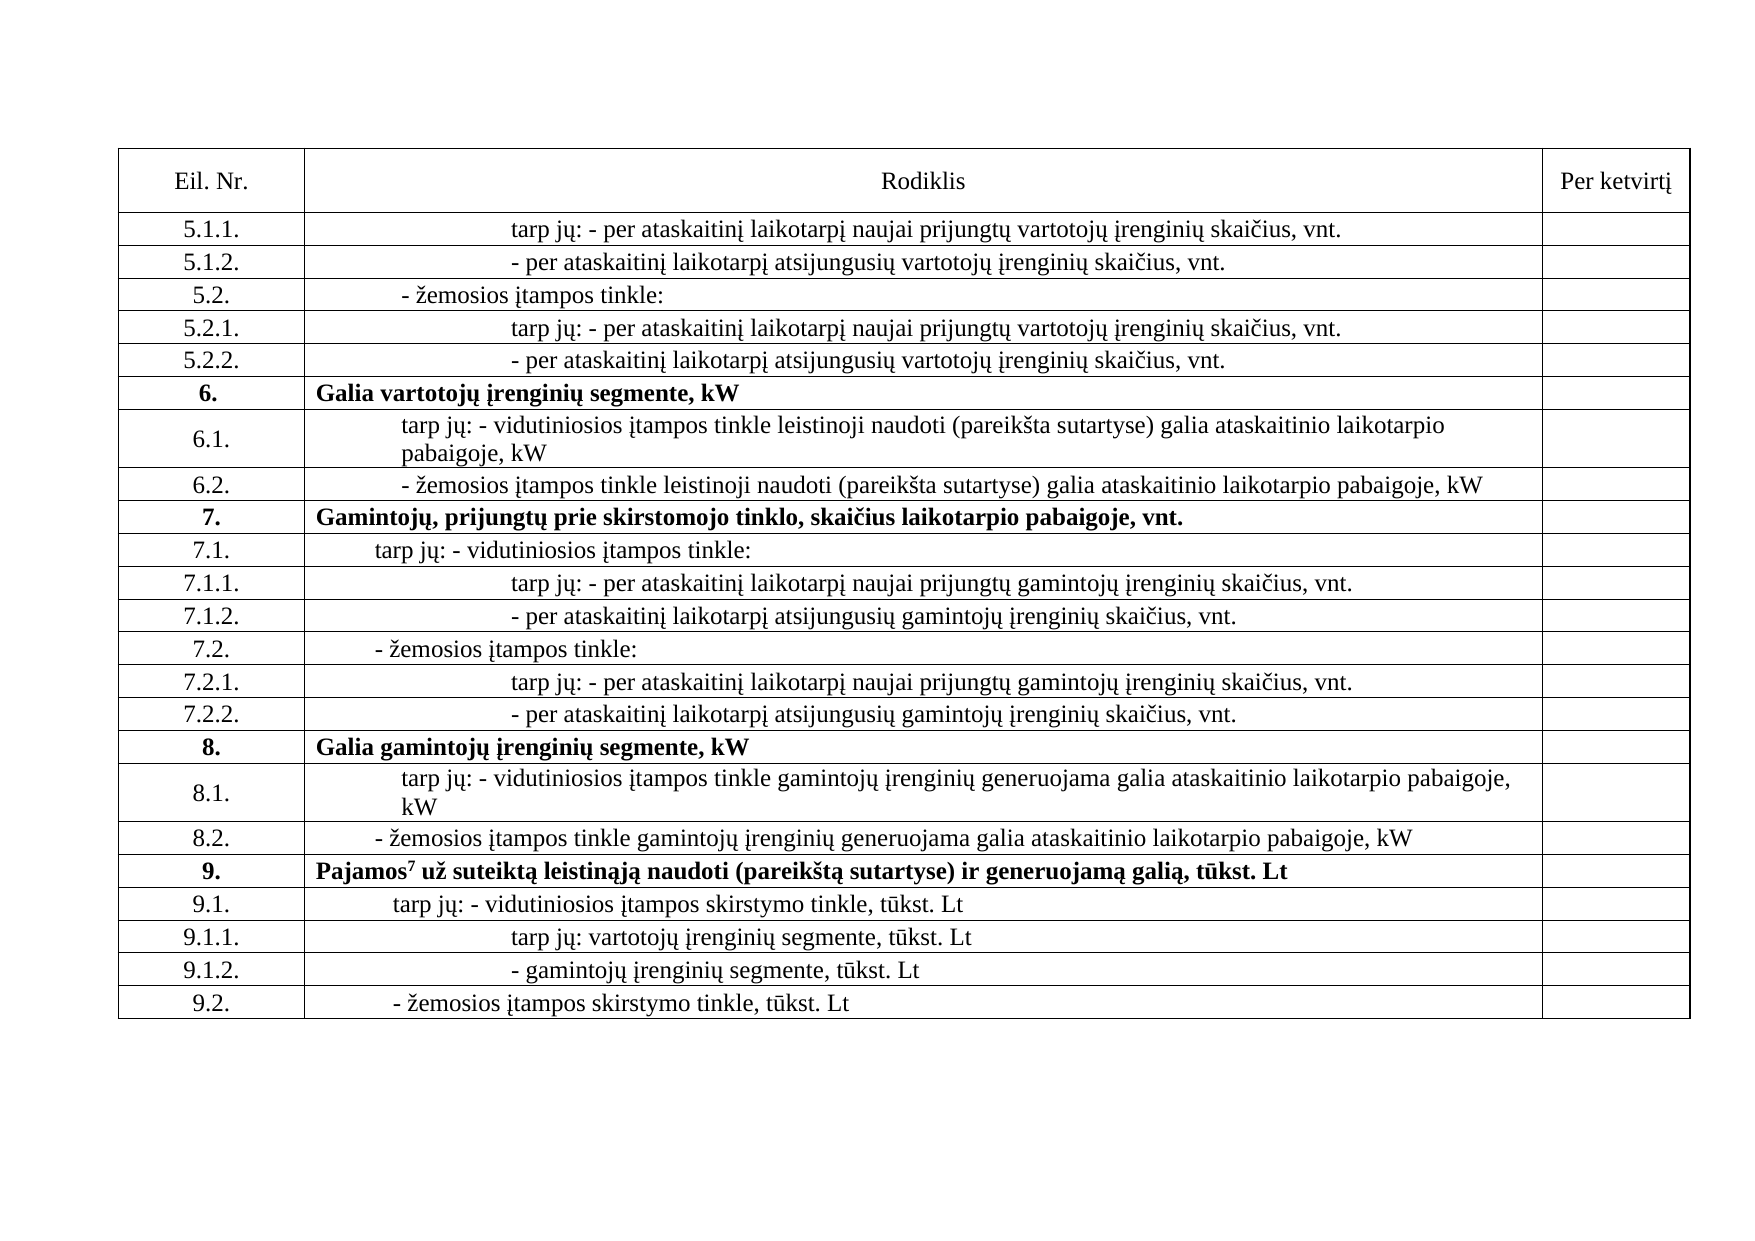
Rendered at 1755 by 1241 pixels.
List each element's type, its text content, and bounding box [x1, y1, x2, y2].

table_cell [1543, 468, 1689, 500]
table_cell tarp jų: - per ataskaitinį laikotarpį naujai prijungtų vartotojų įrenginių skaičius, vnt. [305, 311, 1542, 343]
table_cell - per ataskaitinį laikotarpį atsijungusių vartotojų įrenginių skaičius, vnt. [305, 246, 1542, 277]
table_cell 6.2. [119, 468, 304, 500]
table_cell tarp jų: - per ataskaitinį laikotarpį naujai prijungtų gamintojų įrenginių skaičius, vnt. [305, 567, 1542, 598]
table_cell tarp jų: - vidutiniosios įtampos tinkle leistinoji naudoti (pareikšta sutartyse) galia ataskaitinio laikotarpio pabaigoje, kW [305, 410, 1542, 467]
table_cell 9.2. [119, 986, 304, 1018]
table_cell 9.1.2. [119, 953, 304, 985]
table_cell [1543, 246, 1689, 277]
table_cell 7.1. [119, 534, 304, 566]
table_cell 7.1.1. [119, 567, 304, 598]
table_cell 7.1.2. [119, 600, 304, 631]
table_cell [1543, 600, 1689, 631]
table_cell [1543, 344, 1689, 376]
table_cell [1543, 279, 1689, 310]
table_cell - žemosios įtampos tinkle: [305, 632, 1542, 664]
table_header Rodiklis [305, 149, 1542, 212]
table_cell 7. [119, 501, 304, 533]
table_cell tarp jų: - vidutiniosios įtampos tinkle gamintojų įrenginių generuojama galia ataskaitinio laikotarpio pabaigoje, kW [305, 764, 1542, 821]
table_cell 8. [119, 731, 304, 762]
table_cell 9.1.1. [119, 921, 304, 952]
table_header Eil. Nr. [119, 149, 304, 212]
table_cell [1543, 953, 1689, 985]
table_cell 5.1.1. [119, 213, 304, 244]
table_cell 8.2. [119, 822, 304, 854]
table_cell - per ataskaitinį laikotarpį atsijungusių vartotojų įrenginių skaičius, vnt. [305, 344, 1542, 376]
table_cell [1543, 888, 1689, 919]
table_cell 8.1. [119, 764, 304, 821]
table_cell 5.2.1. [119, 311, 304, 343]
table_cell tarp jų: - per ataskaitinį laikotarpį naujai prijungtų gamintojų įrenginių skaičius, vnt. [305, 665, 1542, 697]
table_cell - žemosios įtampos tinkle: [305, 279, 1542, 310]
table_cell Galia gamintojų įrenginių segmente, kW [305, 731, 1542, 762]
table_cell [1543, 377, 1689, 409]
table_cell 9. [119, 855, 304, 887]
table_cell tarp jų: vartotojų įrenginių segmente, tūkst. Lt [305, 921, 1542, 952]
table_header Per ketvirtį [1543, 149, 1689, 212]
table_cell 5.2. [119, 279, 304, 310]
table_cell tarp jų: - vidutiniosios įtampos tinkle: [305, 534, 1542, 566]
table_cell 7.2.1. [119, 665, 304, 697]
table_cell 6.1. [119, 410, 304, 467]
table_cell [1543, 698, 1689, 730]
table_cell - per ataskaitinį laikotarpį atsijungusių gamintojų įrenginių skaičius, vnt. [305, 600, 1542, 631]
table_cell [1543, 410, 1689, 467]
table_cell [1543, 764, 1689, 821]
table_cell [1543, 501, 1689, 533]
table_cell 6. [119, 377, 304, 409]
table_cell tarp jų: - per ataskaitinį laikotarpį naujai prijungtų vartotojų įrenginių skaičius, vnt. [305, 213, 1542, 244]
table_cell tarp jų: - vidutiniosios įtampos skirstymo tinkle, tūkst. Lt [305, 888, 1542, 919]
table_cell [1543, 731, 1689, 762]
table_cell [1543, 311, 1689, 343]
table_cell 5.1.2. [119, 246, 304, 277]
table_cell 5.2.2. [119, 344, 304, 376]
table_cell - gamintojų įrenginių segmente, tūkst. Lt [305, 953, 1542, 985]
table_cell [1543, 921, 1689, 952]
table_cell 7.2.2. [119, 698, 304, 730]
table_cell [1543, 534, 1689, 566]
table_cell - per ataskaitinį laikotarpį atsijungusių gamintojų įrenginių skaičius, vnt. [305, 698, 1542, 730]
table_cell [1543, 986, 1689, 1018]
table_cell Galia vartotojų įrenginių segmente, kW [305, 377, 1542, 409]
table_cell 9.1. [119, 888, 304, 919]
table_cell [1543, 567, 1689, 598]
table_cell 7.2. [119, 632, 304, 664]
table_cell [1543, 632, 1689, 664]
table_cell [1543, 213, 1689, 244]
table_cell [1543, 855, 1689, 887]
table_cell [1543, 665, 1689, 697]
table_cell - žemosios įtampos tinkle leistinoji naudoti (pareikšta sutartyse) galia ataskaitinio laikotarpio pabaigoje, kW [305, 468, 1542, 500]
table_cell - žemosios įtampos tinkle gamintojų įrenginių generuojama galia ataskaitinio laikotarpio pabaigoje, kW [305, 822, 1542, 854]
table_cell Pajamos7 už suteiktą leistinąją naudoti (pareikštą sutartyse) ir generuojamą galią, tūkst. Lt [305, 855, 1542, 887]
table_cell Gamintojų, prijungtų prie skirstomojo tinklo, skaičius laikotarpio pabaigoje, vnt. [305, 501, 1542, 533]
table_cell - žemosios įtampos skirstymo tinkle, tūkst. Lt [305, 986, 1542, 1018]
table_cell [1543, 822, 1689, 854]
